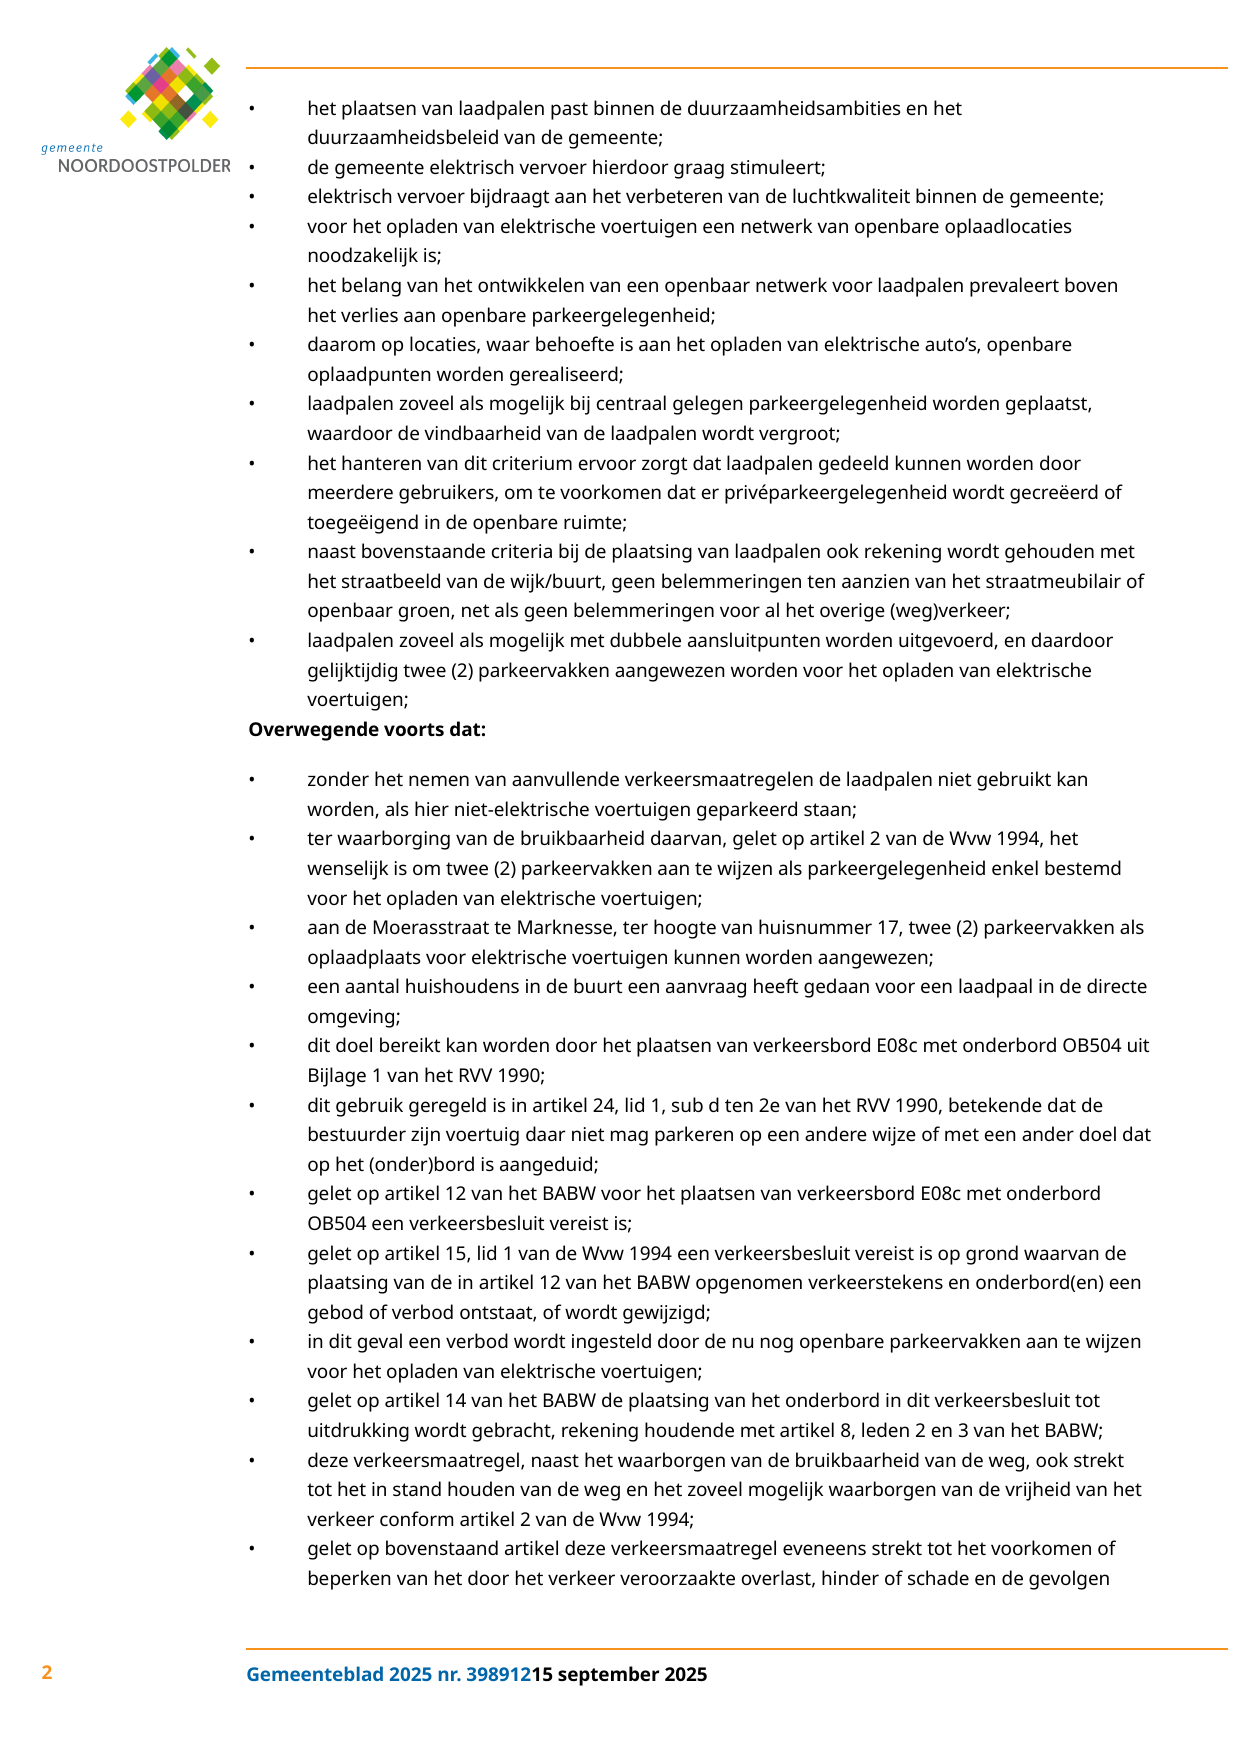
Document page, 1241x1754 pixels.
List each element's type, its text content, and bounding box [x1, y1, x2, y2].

list het belang van het ontwikkelen van een openbaar netwerk voor laadpalen prevaleert boven het verlies aan openbare parkeergelegenheid; [248, 272, 1152, 328]
list gelet op bovenstaand artikel deze verkeersmaatregel eveneens strekt tot het voorkomen of beperken van het door het verkeer veroorzaakte overlast, hinder of schade en de gevolgen [248, 1536, 1152, 1591]
list het plaatsen van laadpalen past binnen de duurzaamheidsambities en het duurzaamheidsbeleid van de gemeente; [248, 95, 1152, 150]
list in dit geval een verbod wordt ingesteld door de nu nog openbare parkeervakken aan te wijzen voor het opladen van elektrische voertuigen; [248, 1328, 1152, 1384]
list elektrisch vervoer bijdraagt aan het verbeteren van de luchtkwaliteit binnen de gemeente; [248, 183, 1152, 209]
list gelet op artikel 14 van het BABW de plaatsing van het onderbord in dit verkeersbesluit tot uitdrukking wordt gebracht, rekening houdende met artikel 8, leden 2 en 3 van het BABW; [248, 1388, 1152, 1443]
text Overwegende voorts dat: [248, 716, 1152, 742]
picture [41, 47, 231, 172]
list laadpalen zoveel als mogelijk met dubbele aansluitpunten worden uitgevoerd, en daardoor gelijktijdig twee (2) parkeervakken aangewezen worden voor het opladen van elektrische voertuigen; [248, 627, 1152, 712]
list deze verkeersmaatregel, naast het waarborgen van de bruikbaarheid van de weg, ook strekt tot het in stand houden van de weg en het zoveel mogelijk waarborgen van de vrijheid van het verkeer conform artikel 2 van de Wvw 1994; [248, 1447, 1152, 1532]
list dit doel bereikt kan worden door het plaatsen van verkeersbord E08c met onderbord OB504 uit Bijlage 1 van het RVV 1990; [248, 1033, 1152, 1088]
list gelet op artikel 15, lid 1 van de Wvw 1994 een verkeersbesluit vereist is op grond waarvan de plaatsing van de in artikel 12 van het BABW opgenomen verkeerstekens en onderbord(en) een gebod of verbod ontstaat, of wordt gewijzigd; [248, 1240, 1152, 1325]
list gelet op artikel 12 van het BABW voor het plaatsen van verkeersbord E08c met onderbord OB504 een verkeersbesluit vereist is; [248, 1181, 1152, 1236]
list het hanteren van dit criterium ervoor zorgt dat laadpalen gedeeld kunnen worden door meerdere gebruikers, om te voorkomen dat er privéparkeergelegenheid wordt gecreëerd of toegeëigend in de openbare ruimte; [248, 450, 1152, 535]
list daarom op locaties, waar behoefte is aan het opladen van elektrische auto’s, openbare oplaadpunten worden gerealiseerd; [248, 331, 1152, 387]
list zonder het nemen van aanvullende verkeersmaatregelen de laadpalen niet gebruikt kan worden, als hier niet-elektrische voertuigen geparkeerd staan; [248, 766, 1152, 822]
list de gemeente elektrisch vervoer hierdoor graag stimuleert; [248, 154, 1152, 180]
list dit gebruik geregeld is in artikel 24, lid 1, sub d ten 2e van het RVV 1990, betekende dat de bestuurder zijn voertuig daar niet mag parkeren op een andere wijze of met een ander doel dat op het (onder)bord is aangeduid; [248, 1092, 1152, 1177]
list een aantal huishoudens in de buurt een aanvraag heeft gedaan voor een laadpaal in de directe omgeving; [248, 973, 1152, 1029]
list laadpalen zoveel als mogelijk bij centraal gelegen parkeergelegenheid worden geplaatst, waardoor de vindbaarheid van de laadpalen wordt vergroot; [248, 391, 1152, 446]
list voor het opladen van elektrische voertuigen een netwerk van openbare oplaadlocaties noodzakelijk is; [248, 213, 1152, 268]
list ter waarborging van de bruikbaarheid daarvan, gelet op artikel 2 van de Wvw 1994, het wenselijk is om twee (2) parkeervakken aan te wijzen als parkeergelegenheid enkel bestemd voor het opladen van elektrische voertuigen; [248, 826, 1152, 911]
list aan de Moerasstraat te Marknesse, ter hoogte van huisnummer 17, twee (2) parkeervakken als oplaadplaats voor elektrische voertuigen kunnen worden aangewezen; [248, 914, 1152, 970]
list naast bovenstaande criteria bij de plaatsing van laadpalen ook rekening wordt gehouden met het straatbeeld van de wijk/buurt, geen belemmeringen ten aanzien van het straatmeubilair of openbaar groen, net als geen belemmeringen voor al het overige (weg)verkeer; [248, 538, 1152, 623]
